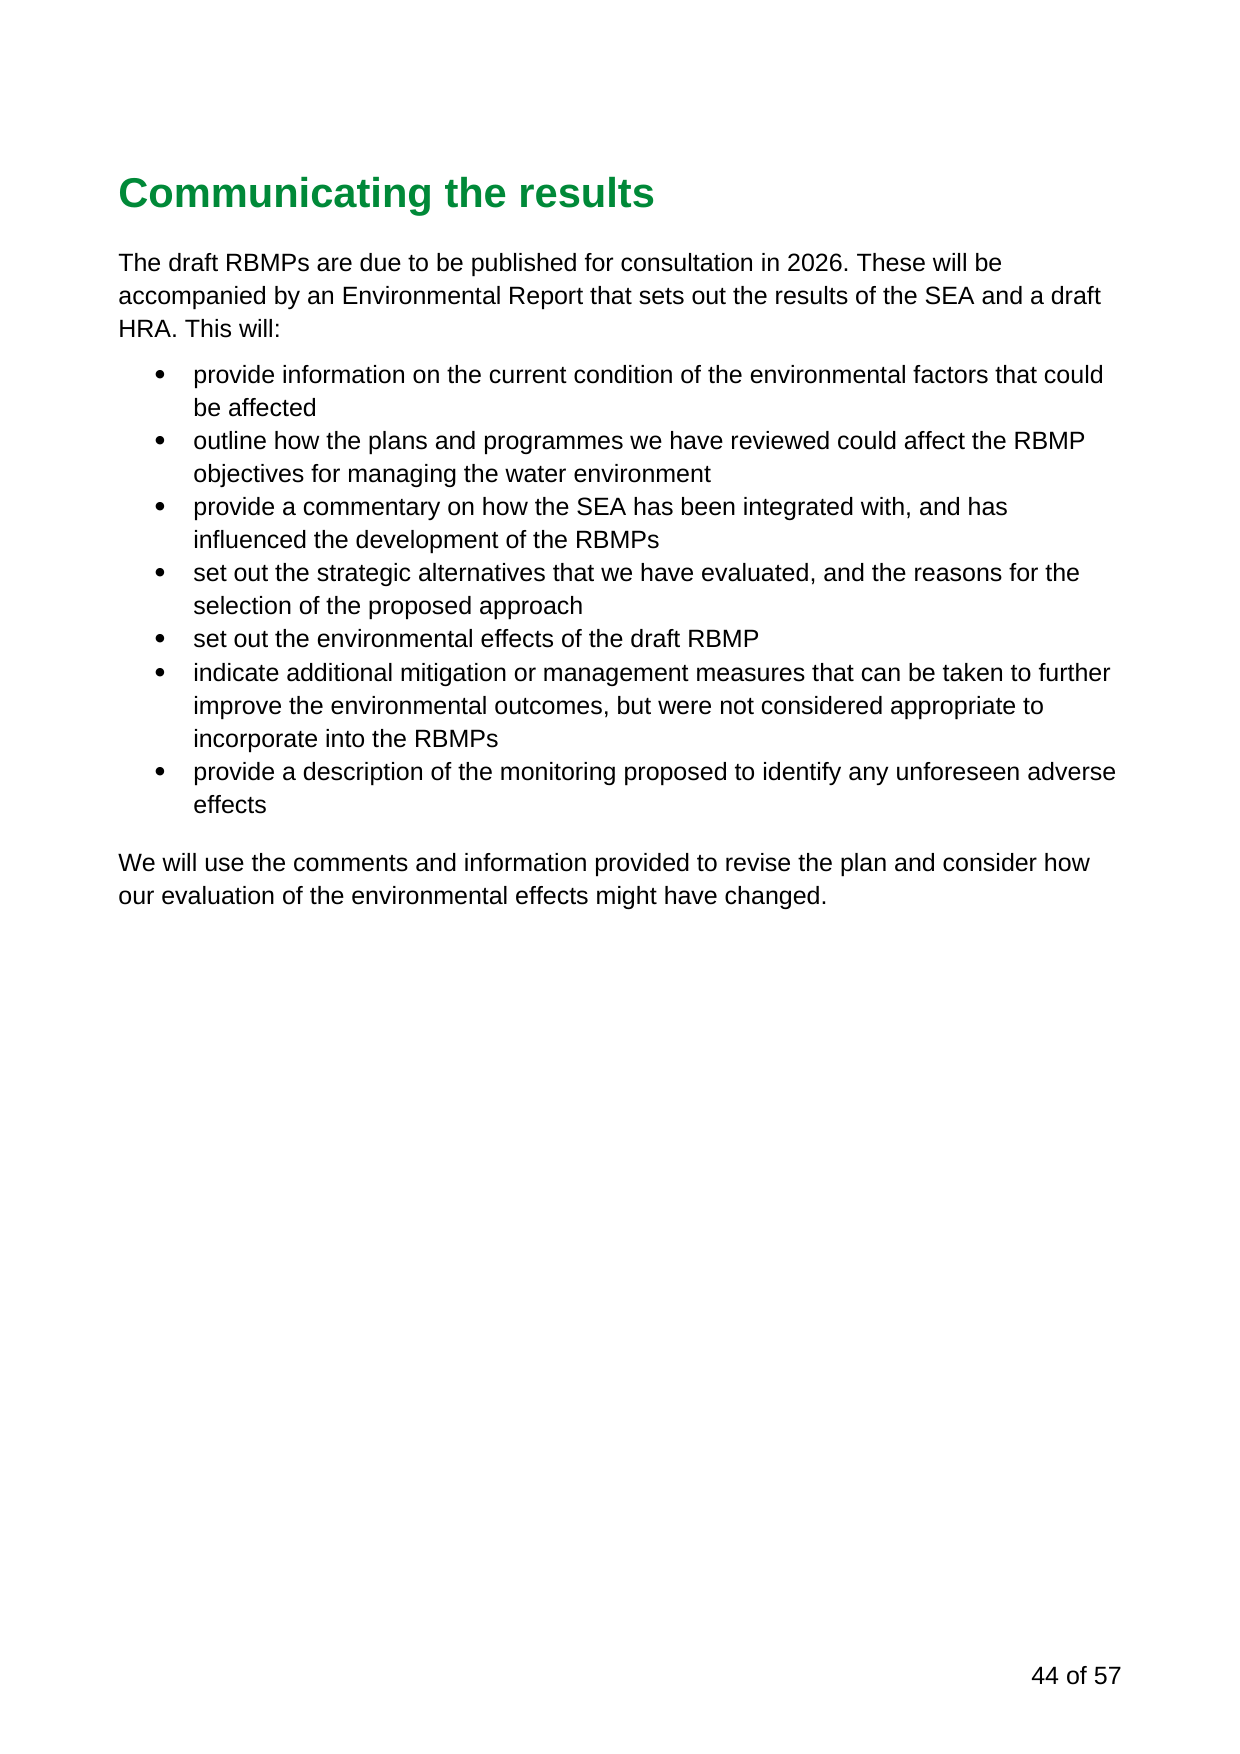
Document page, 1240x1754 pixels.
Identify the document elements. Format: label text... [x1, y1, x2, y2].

list set out the environmental effects of the draft RBMP [156, 624, 1121, 653]
text The draft RBMPs are due to be published for consultation in 2026. These will be accompanied by an Environmental Report that sets out the results of the SEA and a draft HRA. This will: [118, 248, 1121, 343]
list indicate additional mitigation or management measures that can be taken to further improve the environmental outcomes, but were not considered appropriate to incorporate into the RBMPs [156, 657, 1121, 752]
list provide information on the current condition of the environmental factors that could be affected [156, 360, 1121, 422]
subtitle Communicating the results [118, 168, 1121, 216]
list provide a description of the monitoring proposed to identify any unforeseen adverse effects [156, 757, 1121, 818]
list provide a commentary on how the SEA has been integrated with, and has influenced the development of the RBMPs [156, 492, 1121, 554]
list set out the strategic alternatives that we have evaluated, and the reasons for the selection of the proposed approach [156, 558, 1121, 620]
list outline how the plans and programmes we have reviewed could affect the RBMP objectives for managing the water environment [156, 426, 1121, 488]
text We will use the comments and information provided to revise the plan and consider how our evaluation of the environmental effects might have changed. [118, 848, 1121, 909]
